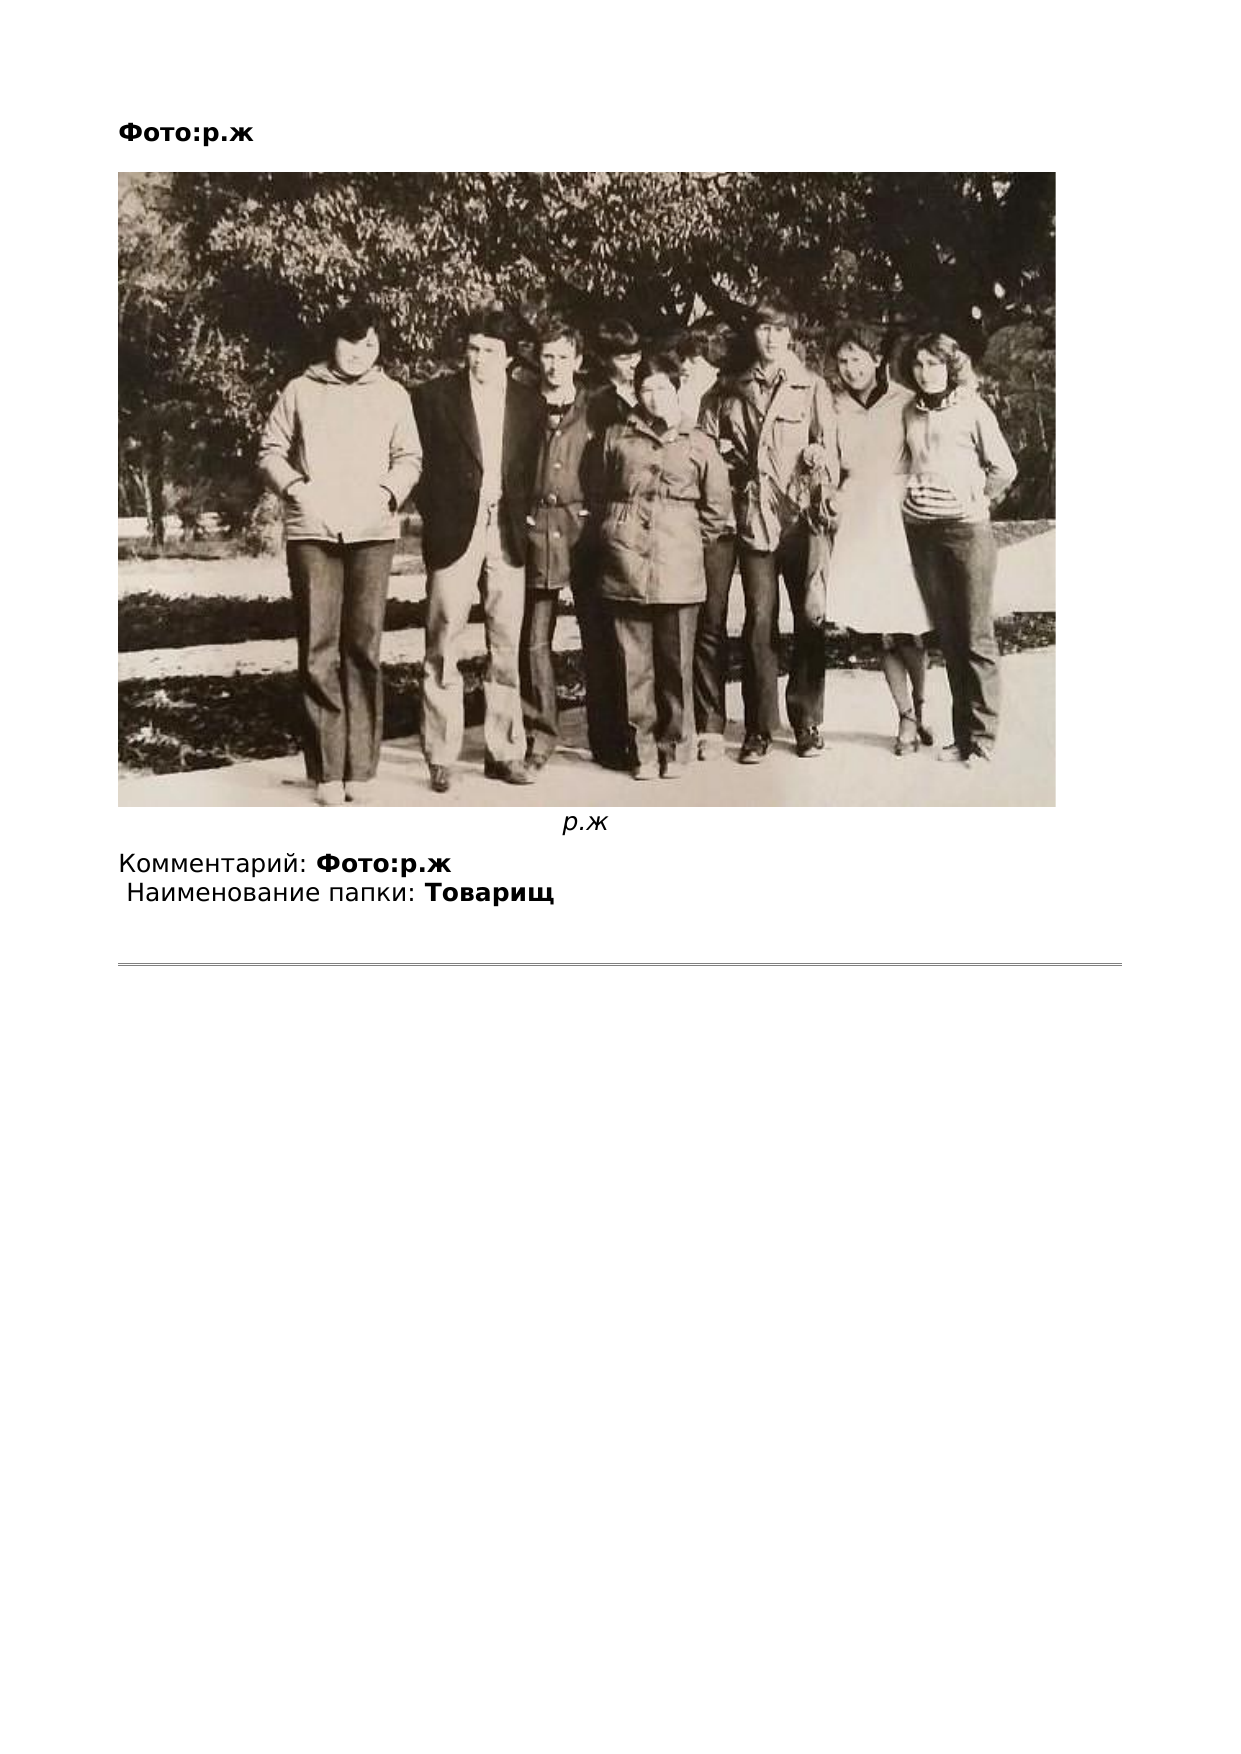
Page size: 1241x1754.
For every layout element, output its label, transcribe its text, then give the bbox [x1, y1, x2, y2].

text р.ж [118, 807, 1056, 836]
subtitle Фото:р.ж [118, 118, 1122, 147]
text Комментарий: Фото:р.ж Наименование папки: Товарищ [118, 849, 1122, 936]
picture [118, 172, 1056, 807]
